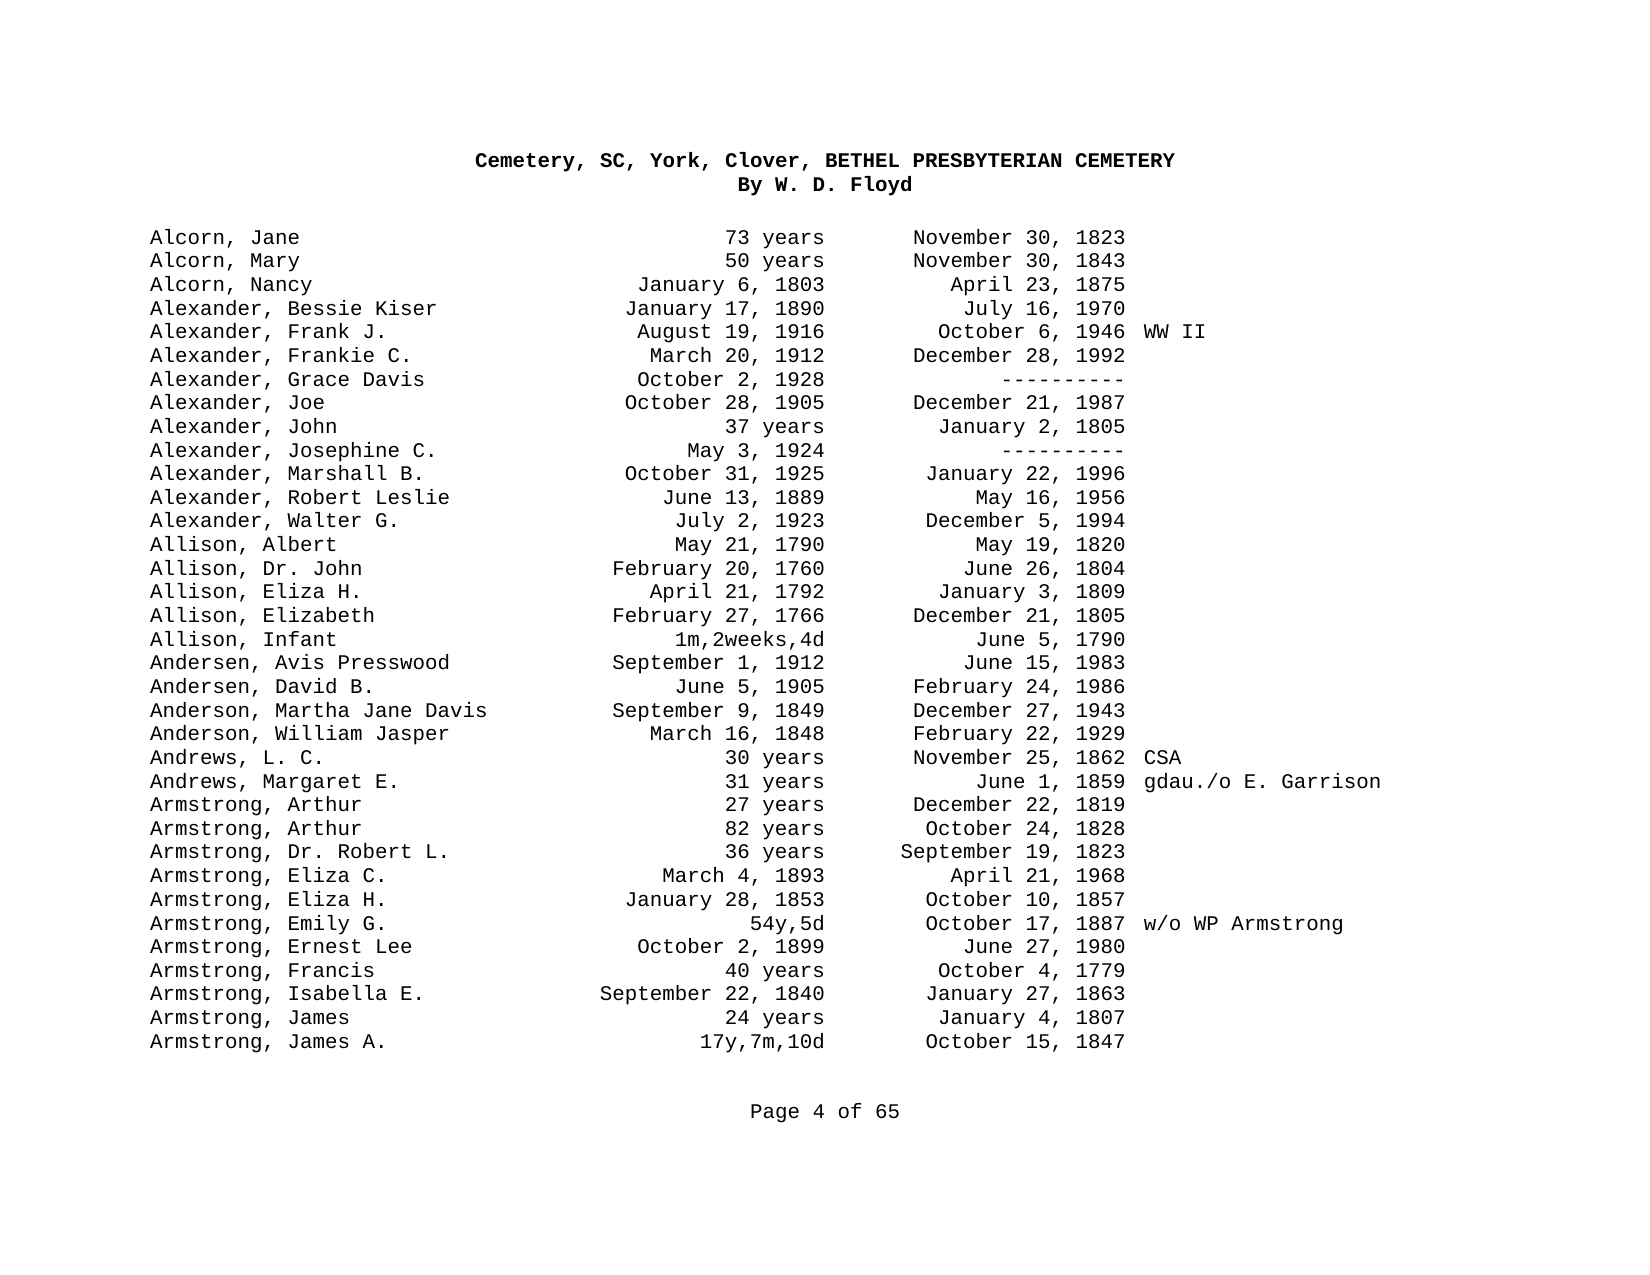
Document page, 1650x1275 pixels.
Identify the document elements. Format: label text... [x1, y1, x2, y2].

list Allison, Albert May 21, 1790 May 19, 1820 [150, 534, 1500, 558]
list Allison, Dr. John February 20, 1760 June 26, 1804 [150, 558, 1500, 581]
list Alcorn, Jane 73 years November 30, 1823 [150, 227, 1500, 250]
list Armstrong, Isabella E. September 22, 1840 January 27, 1863 [150, 983, 1500, 1007]
list Armstrong, James 24 years January 4, 1807 [150, 1007, 1500, 1031]
list Andrews, Margaret E. 31 years June 1, 1859 gdau./o E. Garrison [150, 771, 1500, 794]
list Alexander, Joe October 28, 1905 December 21, 1987 [150, 392, 1500, 416]
list Alexander, Walter G. July 2, 1923 December 5, 1994 [150, 511, 1500, 534]
list Armstrong, Eliza C. March 4, 1893 April 21, 1968 [150, 865, 1500, 889]
list Allison, Infant 1m,2weeks,4d June 5, 1790 [150, 629, 1500, 652]
list Armstrong, Emily G. 54y,5d October 17, 1887 w/o WP Armstrong [150, 912, 1500, 936]
list Alexander, Grace Davis October 2, 1928 ---------- [150, 369, 1500, 392]
list Allison, Eliza H. April 21, 1792 January 3, 1809 [150, 581, 1500, 605]
list Armstrong, Arthur 82 years October 24, 1828 [150, 818, 1500, 842]
list Armstrong, James A. 17y,7m,10d October 15, 1847 [150, 1031, 1500, 1054]
list Alexander, Marshall B. October 31, 1925 January 22, 1996 [150, 463, 1500, 487]
list Armstrong, Francis 40 years October 4, 1779 [150, 960, 1500, 983]
list Armstrong, Eliza H. January 28, 1853 October 10, 1857 [150, 889, 1500, 912]
list Anderson, Martha Jane Davis September 9, 1849 December 27, 1943 [150, 700, 1500, 723]
list Alcorn, Nancy January 6, 1803 April 23, 1875 [150, 274, 1500, 298]
list Anderson, William Jasper March 16, 1848 February 22, 1929 [150, 723, 1500, 747]
list Alexander, Bessie Kiser January 17, 1890 July 16, 1970 [150, 298, 1500, 321]
list Armstrong, Ernest Lee October 2, 1899 June 27, 1980 [150, 936, 1500, 960]
list Alexander, Frank J. August 19, 1916 October 6, 1946 WW II [150, 321, 1500, 345]
list Andrews, L. C. 30 years November 25, 1862 CSA [150, 747, 1500, 771]
list Andersen, David B. June 5, 1905 February 24, 1986 [150, 676, 1500, 700]
list Armstrong, Dr. Robert L. 36 years September 19, 1823 [150, 842, 1500, 865]
list Armstrong, Arthur 27 years December 22, 1819 [150, 794, 1500, 818]
list Alexander, John 37 years January 2, 1805 [150, 416, 1500, 439]
list Alexander, Robert Leslie June 13, 1889 May 16, 1956 [150, 487, 1500, 511]
list Allison, Elizabeth February 27, 1766 December 21, 1805 [150, 605, 1500, 629]
list Alexander, Frankie C. March 20, 1912 December 28, 1992 [150, 345, 1500, 369]
list Andersen, Avis Presswood September 1, 1912 June 15, 1983 [150, 652, 1500, 676]
list Alcorn, Mary 50 years November 30, 1843 [150, 250, 1500, 274]
list Alexander, Josephine C. May 3, 1924 ---------- [150, 439, 1500, 463]
